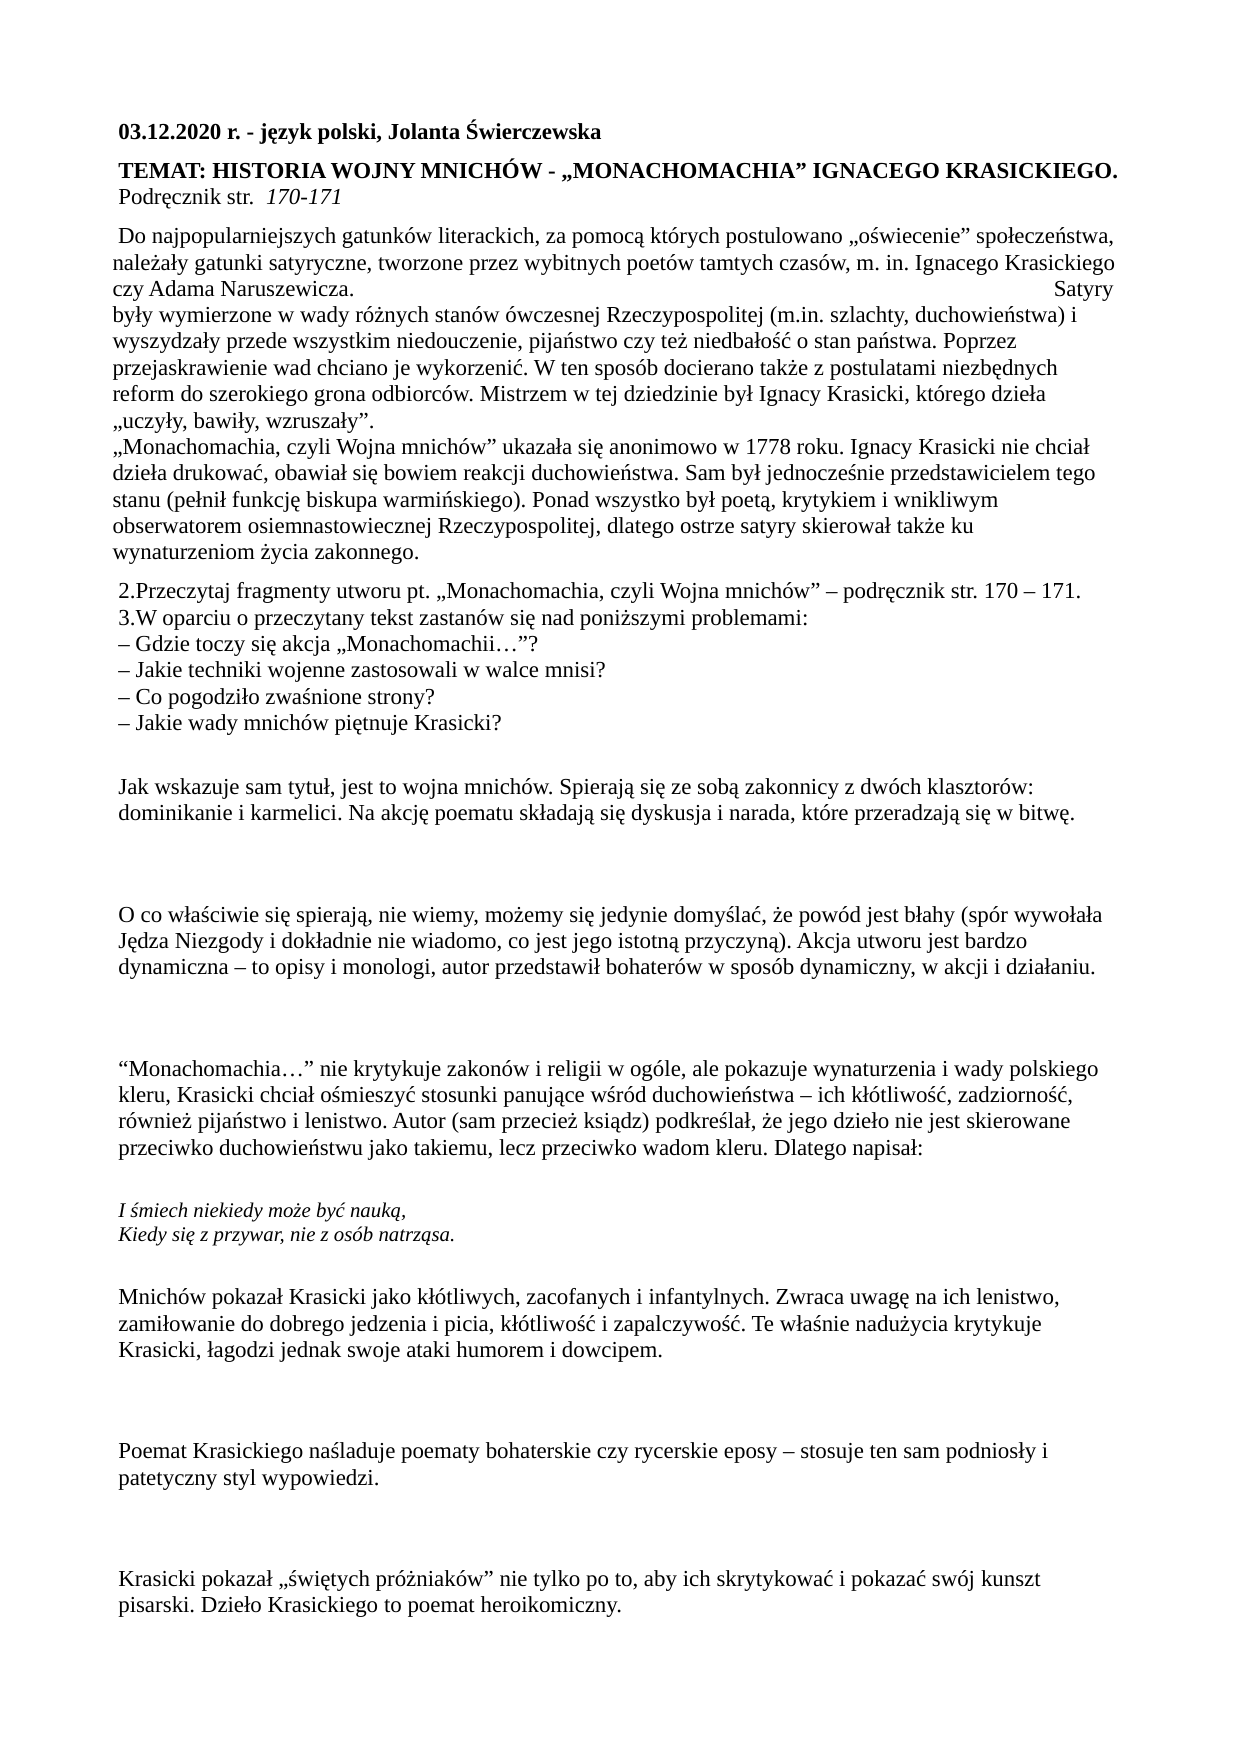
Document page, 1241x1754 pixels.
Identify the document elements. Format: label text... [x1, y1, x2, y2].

text “Monachomachia…” nie krytykuje zakonów i religii w ogóle, ale pokazuje wynaturzenia i wady polskiego kleru, Krasicki chciał ośmieszyć stosunki panujące wśród duchowieństwa – ich kłótliwość, zadziorność, również pijaństwo i lenistwo. Autor (sam przecież ksiądz) podkreślał, że jego dzieło nie jest skierowane przeciwko duchowieństwu jako takiemu, lecz przeciwko wadom kleru. Dlatego napisał: [118, 1055, 1122, 1160]
text Mnichów pokazał Krasicki jako kłótliwych, zacofanych i infantylnych. Zwraca uwagę na ich lenistwo, zamiłowanie do dobrego jedzenia i picia, kłótliwość i zapalczywość. Te właśnie nadużycia krytykuje Krasicki, łagodzi jednak swoje ataki humorem i dowcipem. [118, 1283, 1122, 1362]
text TEMAT: HISTORIA WOJNY MNICHÓW - „MONACHOMACHIA” IGNACEGO KRASICKIEGO. [118, 157, 1122, 183]
text Do najpopularniejszych gatunków literackich, za pomocą których postulowano „oświecenie” społeczeństwa, należały gatunki satyryczne, tworzone przez wybitnych poetów tamtych czasów, m. in. Ignacego Krasickiego czy Adama Naruszewicza. Satyry były wymierzone w wady różnych stanów ówczesnej Rzeczypospolitej (m.in. szlachty, duchowieństwa) i wyszydzały przede wszystkim niedouczenie, pijaństwo czy też niedbałość o stan państwa. Poprzez przejaskrawienie wad chciano je wykorzenić. W ten sposób docierano także z postulatami niezbędnych reform do szerokiego grona odbiorców. Mistrzem w tej dziedzinie był Ignacy Krasicki, którego dzieła „uczyły, bawiły, wzruszały”. „Monachomachia, czyli Wojna mnichów” ukazała się anonimowo w 1778 roku. Ignacy Krasicki nie chciał dzieła drukować, obawiał się bowiem reakcji duchowieństwa. Sam był jednocześnie przedstawicielem tego stanu (pełnił funkcję biskupa warmińskiego). Ponad wszystko był poetą, krytykiem i wnikliwym obserwatorem osiemnastowiecznej Rzeczypospolitej, dlatego ostrze satyry skierował także ku wynaturzeniom życia zakonnego. [112, 222, 1122, 565]
text 03.12.2020 r. - język polski, Jolanta Świerczewska [118, 118, 1122, 144]
text Jak wskazuje sam tytuł, jest to wojna mnichów. Spierają się ze sobą zakonnicy z dwóch klasztorów: dominikanie i karmelici. Na akcję poematu składają się dyskusja i narada, które przeradzają się w bitwę. [118, 773, 1122, 826]
list Przeczytaj fragmenty utworu pt. „Monachomachia, czyli Wojna mnichów” – podręcznik str. 170 – 171. [118, 577, 1122, 604]
text I śmiech niekiedy może być nauką, Kiedy się z przywar, nie z osób natrząsa. [118, 1198, 1122, 1246]
list W oparciu o przeczytany tekst zastanów się nad poniższymi problemami: – Gdzie toczy się akcja „Monachomachii…”? – Jakie techniki wojenne zastosowali w walce mnisi? – Co pogodziło zwaśnione strony? – Jakie wady mnichów piętnuje Krasicki? [118, 604, 1122, 735]
text Krasicki pokazał „świętych próżniaków” nie tylko po to, aby ich skrytykować i pokazać swój kunszt pisarski. Dzieło Krasickiego to poemat heroikomiczny. [118, 1565, 1122, 1618]
text Poemat Krasickiego naśladuje poematy bohaterskie czy rycerskie eposy – stosuje ten sam podniosły i patetyczny styl wypowiedzi. [118, 1437, 1122, 1490]
text Podręcznik str. 170-171 [118, 183, 1122, 210]
text O co właściwie się spierają, nie wiemy, możemy się jedynie domyślać, że powód jest błahy (spór wywołała Jędza Niezgody i dokładnie nie wiadomo, co jest jego istotną przyczyną). Akcja utworu jest bardzo dynamiczna – to opisy i monologi, autor przedstawił bohaterów w sposób dynamiczny, w akcji i działaniu. [118, 901, 1122, 980]
